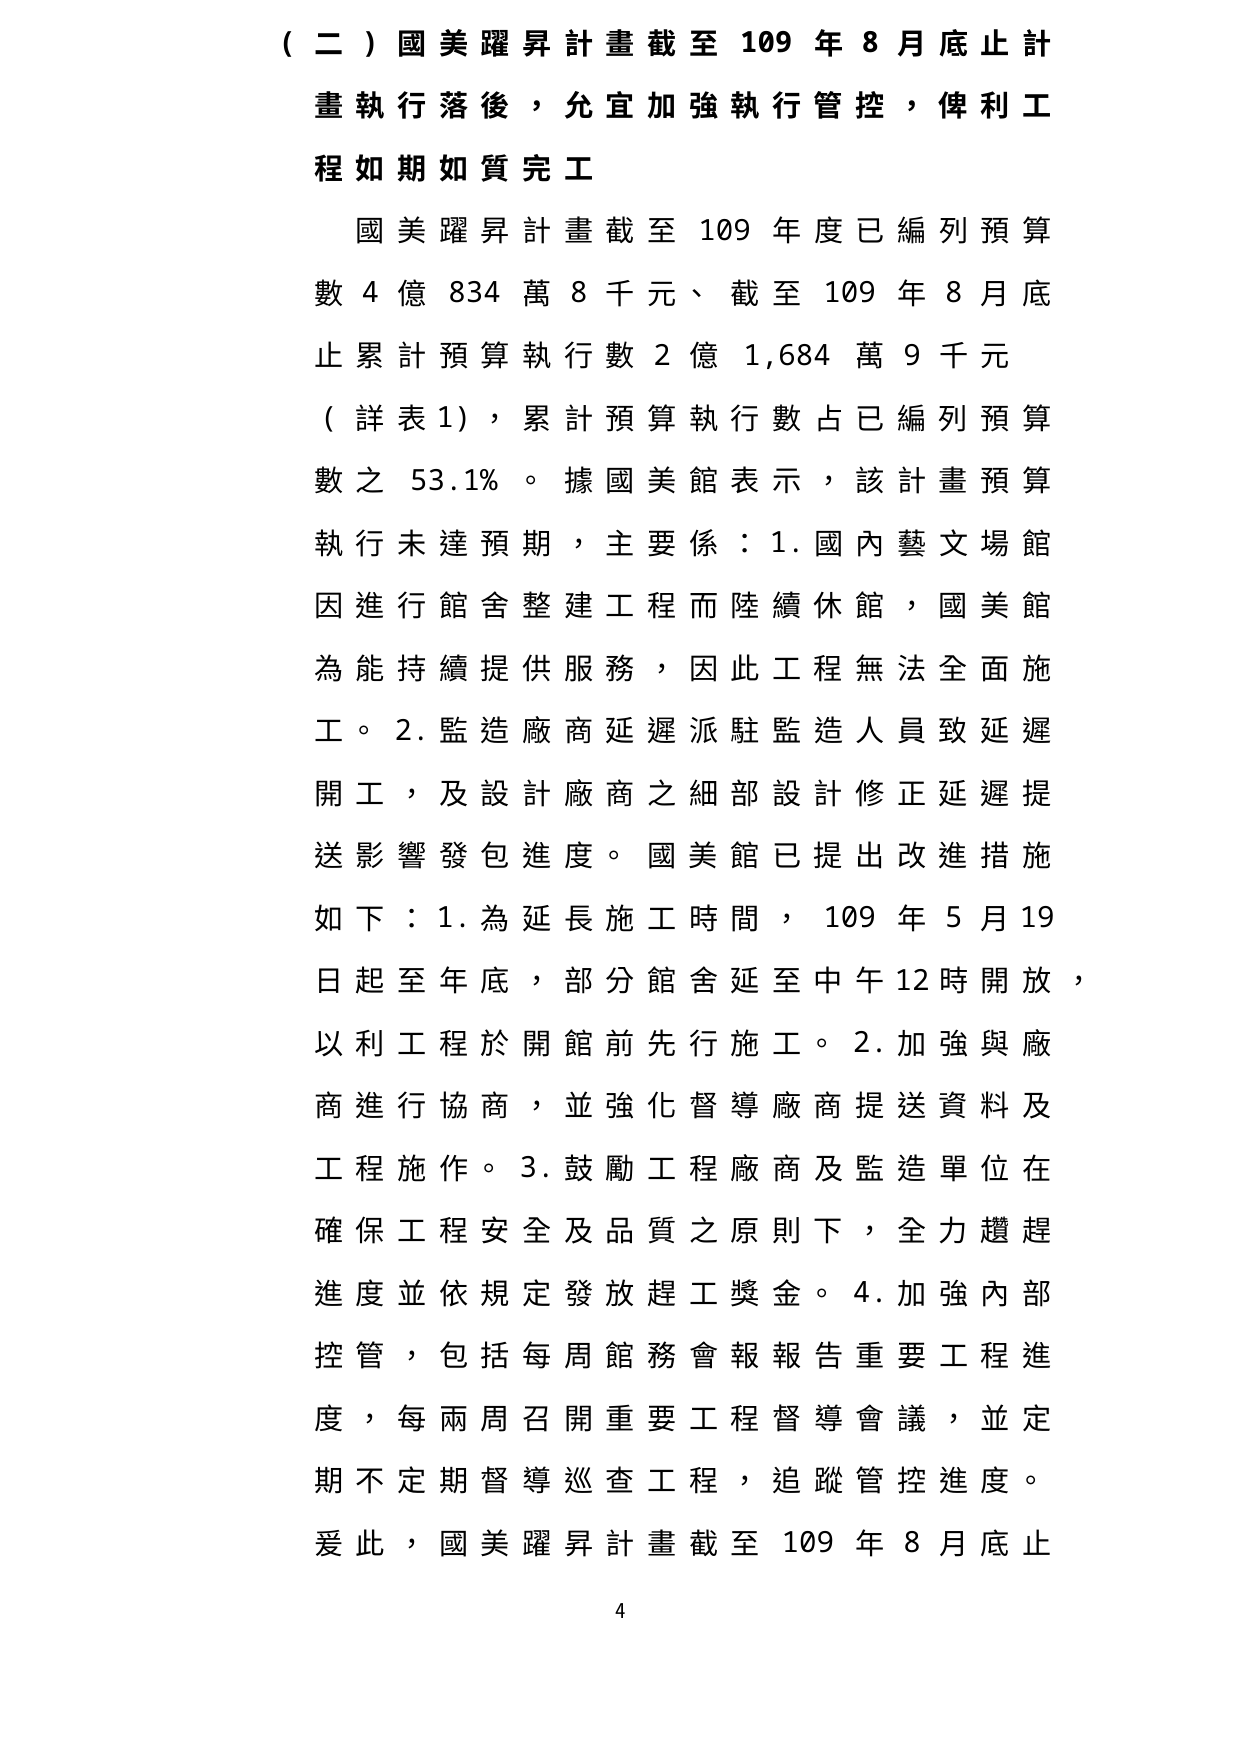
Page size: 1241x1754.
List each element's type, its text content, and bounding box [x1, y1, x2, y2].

text 國美躍昇計畫截至109年度已編列預算數4億834萬8千元、截至109年8月底止累計預算執行數2億1,684萬9千元(詳表1)，累計預算執行數占已編列預算數之53.1%。據國美館表示，該計畫預算執行未達預期，主要係：1.國內藝文場館因進行館舍整建工程而陸續休館，國美館為能持續提供服務，因此工程無法全面施工。2.監造廠商延遲派駐監造人員致延遲開工，及設計廠商之細部設計修正延遲提送影響發包進度。國美館已提出改進措施如下：1.為延長施工時間，109年5月19日起至年底，部分館舍延至中午12時開放，以利工程於開館前先行施工。2.加強與廠商進行協商，並強化督導廠商提送資料及工程施作。3.鼓勵工程廠商及監造單位在確保工程安全及品質之原則下，全力趲趕進度並依規定發放趕工獎金。4.加強內部控管，包括每周館務會報報告重要工程進度，每兩周召開重要工程督導會議，並定期不定期督導巡查工程，追蹤管控進度。爰此，國美躍昇計畫截至109年8月底止預算執行率容待提升，允宜加強計畫執行管控，俾利工程如期如質完工。 [271, 187, 1058, 1562]
text (二)國美躍昇計畫截至109年8月底止計畫執行落後，允宜加強執行管控，俾利工程如期如質完工 [242, 0, 1058, 187]
